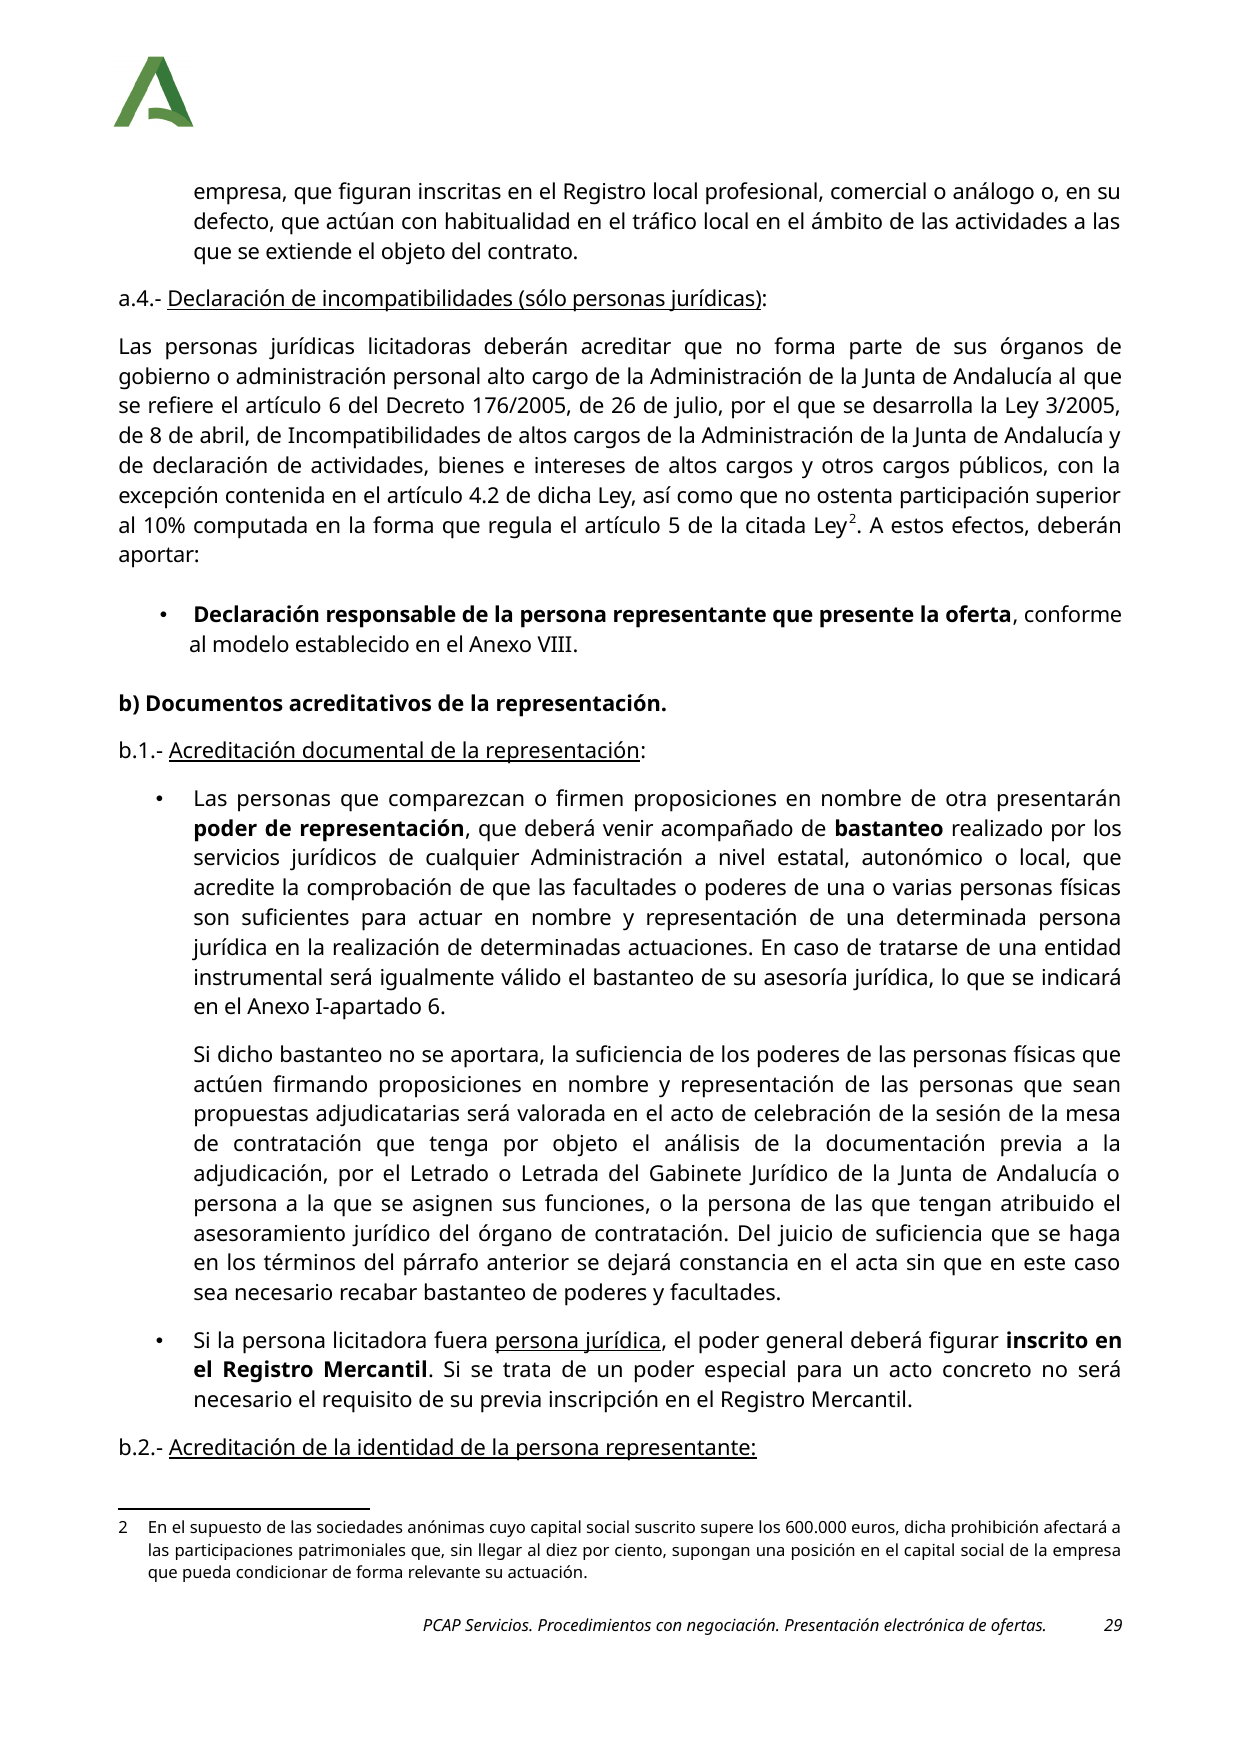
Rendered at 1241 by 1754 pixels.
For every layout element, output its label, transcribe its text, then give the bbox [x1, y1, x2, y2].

text b.1.- Acreditación documental de la representación: [118, 735, 1122, 765]
list En el supuesto de las sociedades anónimas cuyo capital social suscrito supere los 600.000 euros, dicha prohibición afectará a las participaciones patrimoniales que, sin llegar al diez por ciento, supongan una posición en el capital social de la empresa que pueda condicionar de forma relevante su actuación. [118, 1516, 1122, 1584]
picture [109, 52, 198, 131]
text b.2.- Acreditación de la identidad de la persona representante: [118, 1432, 1122, 1462]
text a.4.- Declaración de incompatibilidades (sólo personas jurídicas): [118, 283, 1122, 313]
list Si dicho bastanteo no se aportara, la suficiencia de los poderes de las personas físicas que actúen firmando proposiciones en nombre y representación de las personas que sean propuestas adjudicatarias será valorada en el acto de celebración de la sesión de la mesa de contratación que tenga por objeto el análisis de la documentación previa a la adjudicación, por el Letrado o Letrada del Gabinete Jurídico de la Junta de Andalucía o persona a la que se asignen sus funciones, o la persona de las que tengan atribuido el asesoramiento jurídico del órgano de contratación. Del juicio de suficiencia que se haga en los términos del párrafo anterior se dejará constancia en el acta sin que en este caso sea necesario recabar bastanteo de poderes y facultades. [156, 1039, 1122, 1307]
list Las personas que comparezcan o firmen proposiciones en nombre de otra presentarán poder de representación, que deberá venir acompañado de bastanteo realizado por los servicios jurídicos de cualquier Administración a nivel estatal, autonómico o local, que acredite la comprobación de que las facultades o poderes de una o varias personas físicas son suficientes para actuar en nombre y representación de una determinada persona jurídica en la realización de determinadas actuaciones. En caso de tratarse de una entidad instrumental será igualmente válido el bastanteo de su asesoría jurídica, lo que se indicará en el Anexo I-apartado 6. [156, 783, 1122, 1021]
text b) Documentos acreditativos de la representación. [118, 688, 1122, 718]
list Las personas jurídicas licitadoras deberán acreditar que no forma parte de sus órganos de gobierno o administración personal alto cargo de la Administración de la Junta de Andalucía al que se refiere el artículo 6 del Decreto 176/2005, de 26 de julio, por el que se desarrolla la Ley 3/2005, de 8 de abril, de Incompatibilidades de altos cargos de la Administración de la Junta de Andalucía y de declaración de actividades, bienes e intereses de altos cargos y otros cargos públicos, con la excepción contenida en el artículo 4.2 de dicha Ley, así como que no ostenta participación superior al 10% computada en la forma que regula el artículo 5 de la citada Ley. A estos efectos, deberán aportar: [83, 331, 1122, 569]
list Declaración responsable de la persona representante que presente la oferta, conforme al modelo establecido en el Anexo VIII. [159, 599, 1122, 658]
list Si la persona licitadora fuera persona jurídica, el poder general deberá figurar inscrito en el Registro Mercantil. Si se trata de un poder especial para un acto concreto no será necesario el requisito de su previa inscripción en el Registro Mercantil. [156, 1325, 1122, 1414]
list empresa, que figuran inscritas en el Registro local profesional, comercial o análogo o, en su defecto, que actúan con habitualidad en el tráfico local en el ámbito de las actividades a las que se extiende el objeto del contrato. [156, 176, 1122, 266]
